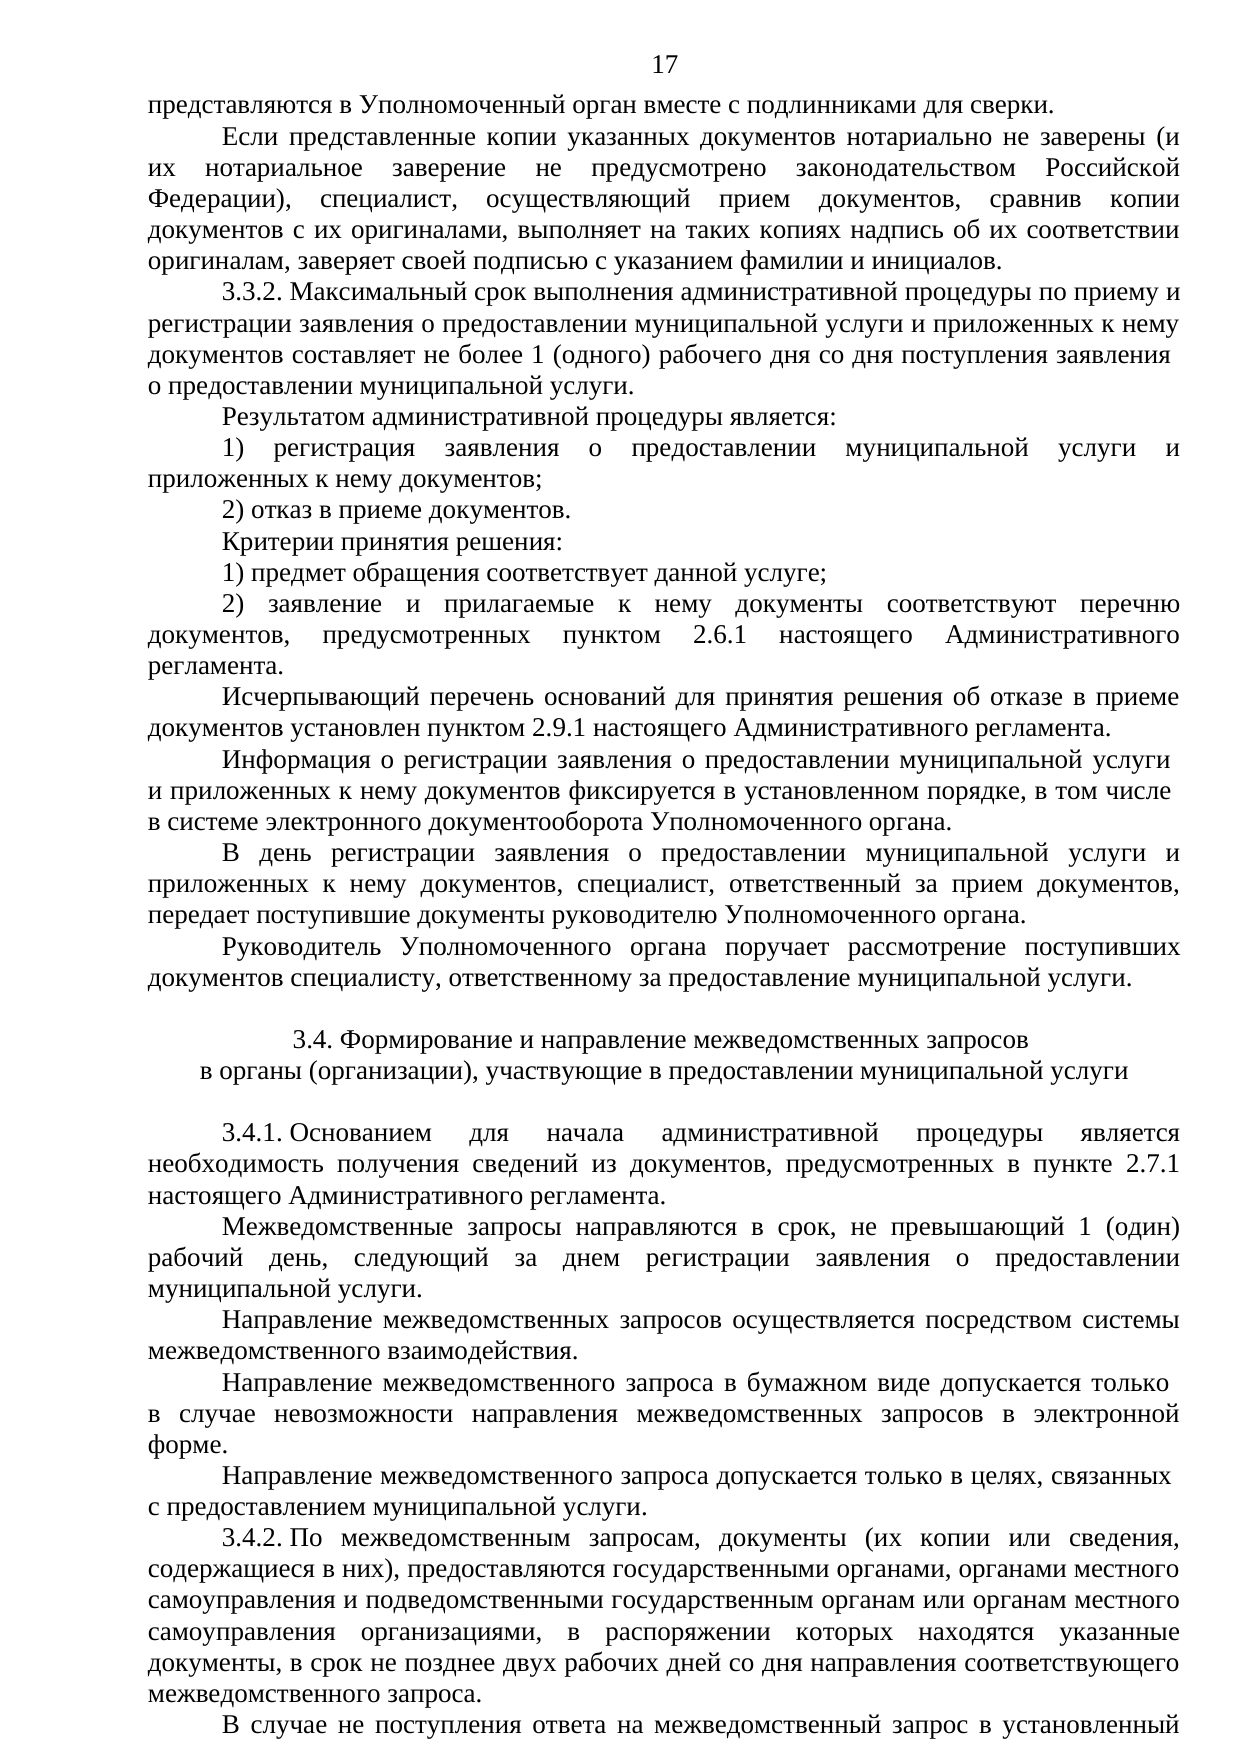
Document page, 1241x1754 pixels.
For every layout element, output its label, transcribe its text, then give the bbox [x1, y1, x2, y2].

text Межведомственные запросы направляются в срок, не превышающий 1 (один) рабочий день, следующий за днем регистрации заявления о предоставлении муниципальной услуги. [148, 1210, 1181, 1303]
text В день регистрации заявления о предоставлении муниципальной услуги и приложенных к нему документов, специалист, ответственный за прием документов, передает поступившие документы руководителю Уполномоченного органа. [148, 836, 1181, 929]
text 2) заявление и прилагаемые к нему документы соответствуют перечню документов, предусмотренных пунктом 2.6.1 настоящего Административного регламента. [148, 587, 1181, 680]
text представляются в Уполномоченный орган вместе с подлинниками для сверки. [148, 89, 1181, 120]
text Исчерпывающий перечень оснований для принятия решения об отказе в приеме документов установлен пунктом 2.9.1 настоящего Административного регламента. [148, 680, 1181, 743]
text Руководитель Уполномоченного органа поручает рассмотрение поступивших документов специалисту, ответственному за предоставление муниципальной услуги. [148, 929, 1181, 992]
text Направление межведомственного запроса допускается только в целях, связанных с предоставлением муниципальной услуги. [148, 1459, 1181, 1521]
text 3.3.2. Максимальный срок выполнения административной процедуры по приему и регистрации заявления о предоставлении муниципальной услуги и приложенных к нему документов составляет не более 1 (одного) рабочего дня со дня поступления заявления о предоставлении муниципальной услуги. [148, 276, 1181, 400]
text 3.4.2. По межведомственным запросам, документы (их копии или сведения, содержащиеся в них), предоставляются государственными органами, органами местного самоуправления и подведомственными государственным органам или органам местного самоуправления организациями, в распоряжении которых находятся указанные документы, в срок не позднее двух рабочих дней со дня направления соответствующего межведомственного запроса. [148, 1521, 1181, 1708]
text Результатом административной процедуры является: [148, 400, 1181, 431]
text 3.4. Формирование и направление межведомственных запросов в органы (организации), участвующие в предоставлении муниципальной услуги [148, 1023, 1181, 1085]
text Направление межведомственных запросов осуществляется посредством системы межведомственного взаимодействия. [148, 1303, 1181, 1366]
text 1) регистрация заявления о предоставлении муниципальной услуги и приложенных к нему документов; [148, 431, 1181, 493]
text Направление межведомственного запроса в бумажном виде допускается только в случае невозможности направления межведомственных запросов в электронной форме. [148, 1366, 1181, 1459]
text Если представленные копии указанных документов нотариально не заверены (и их нотариальное заверение не предусмотрено законодательством Российской Федерации), специалист, осуществляющий прием документов, сравнив копии документов с их оригиналами, выполняет на таких копиях надпись об их соответствии оригиналам, заверяет своей подписью с указанием фамилии и инициалов. [148, 120, 1181, 276]
text 3.4.1. Основанием для начала административной процедуры является необходимость получения сведений из документов, предусмотренных в пункте 2.7.1 настоящего Административного регламента. [148, 1116, 1181, 1210]
text 1) предмет обращения соответствует данной услуге; [148, 556, 1181, 587]
text Критерии принятия решения: [148, 525, 1181, 556]
text В случае не поступления ответа на межведомственный запрос в установленный [148, 1708, 1181, 1739]
text Информация о регистрации заявления о предоставлении муниципальной услуги и приложенных к нему документов фиксируется в установленном порядке, в том числе в системе электронного документооборота Уполномоченного органа. [148, 743, 1181, 836]
text 2) отказ в приеме документов. [148, 493, 1181, 525]
